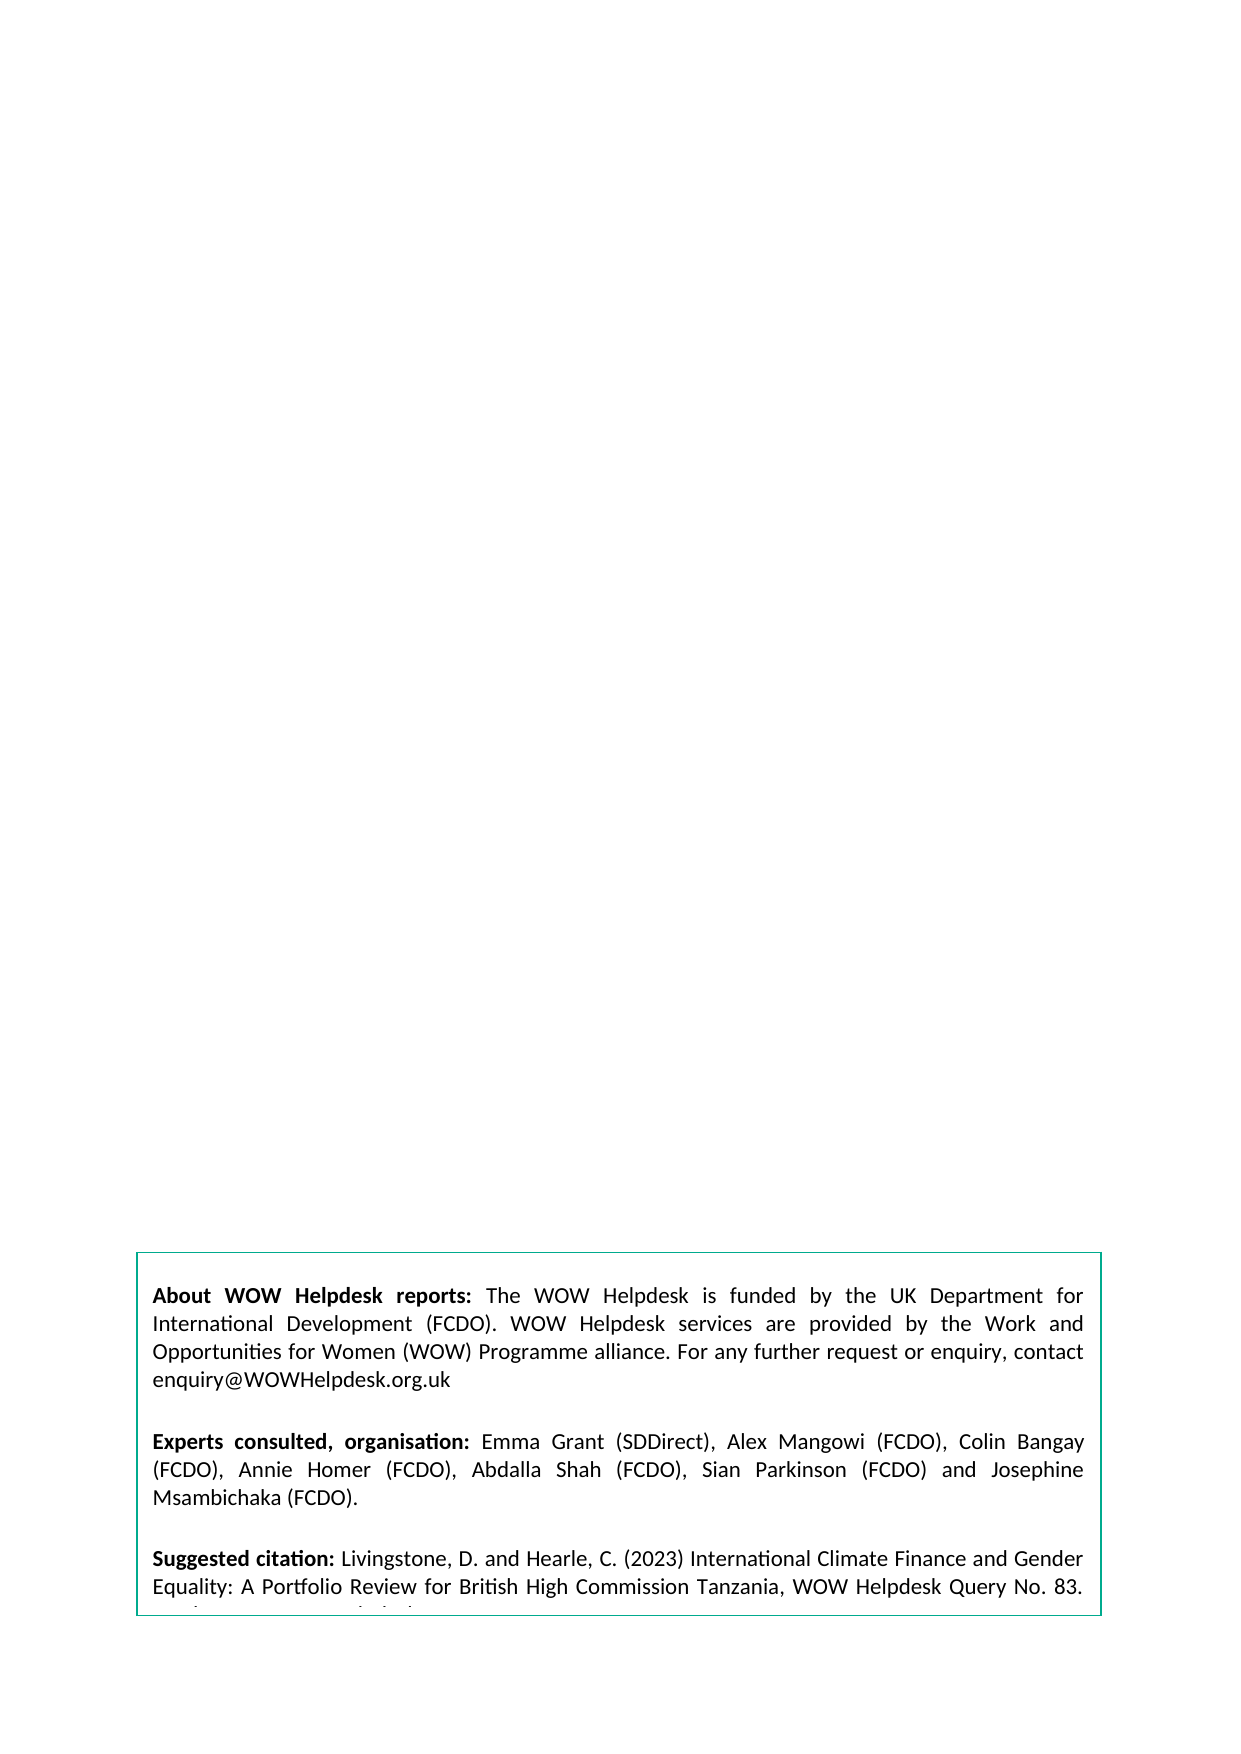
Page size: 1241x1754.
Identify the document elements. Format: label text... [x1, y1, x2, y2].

text Experts consulted, organisation: Emma Grant (SDDirect), Alex Mangowi (FCDO), Colin Bangay (FCDO), Annie Homer (FCDO), Abdalla Shah (FCDO), Sian Parkinson (FCDO) and Josephine Msambichaka (FCDO). [152, 1427, 1085, 1511]
text Suggested citation: Livingstone, D. and Hearle, C. (2023) International Climate Finance and Gender Equality: A Portfolio Review for British High Commission Tanzania, WOW Helpdesk Query No. 83. London, UK: WOW Helpdesk [152, 1544, 1085, 1607]
text About WOW Helpdesk reports: The WOW Helpdesk is funded by the UK Department for International Development (FCDO). WOW Helpdesk services are provided by the Work and Opportunities for Women (WOW) Programme alliance. For any further request or enquiry, contact enquiry@WOWHelpdesk.org.uk [152, 1281, 1085, 1393]
